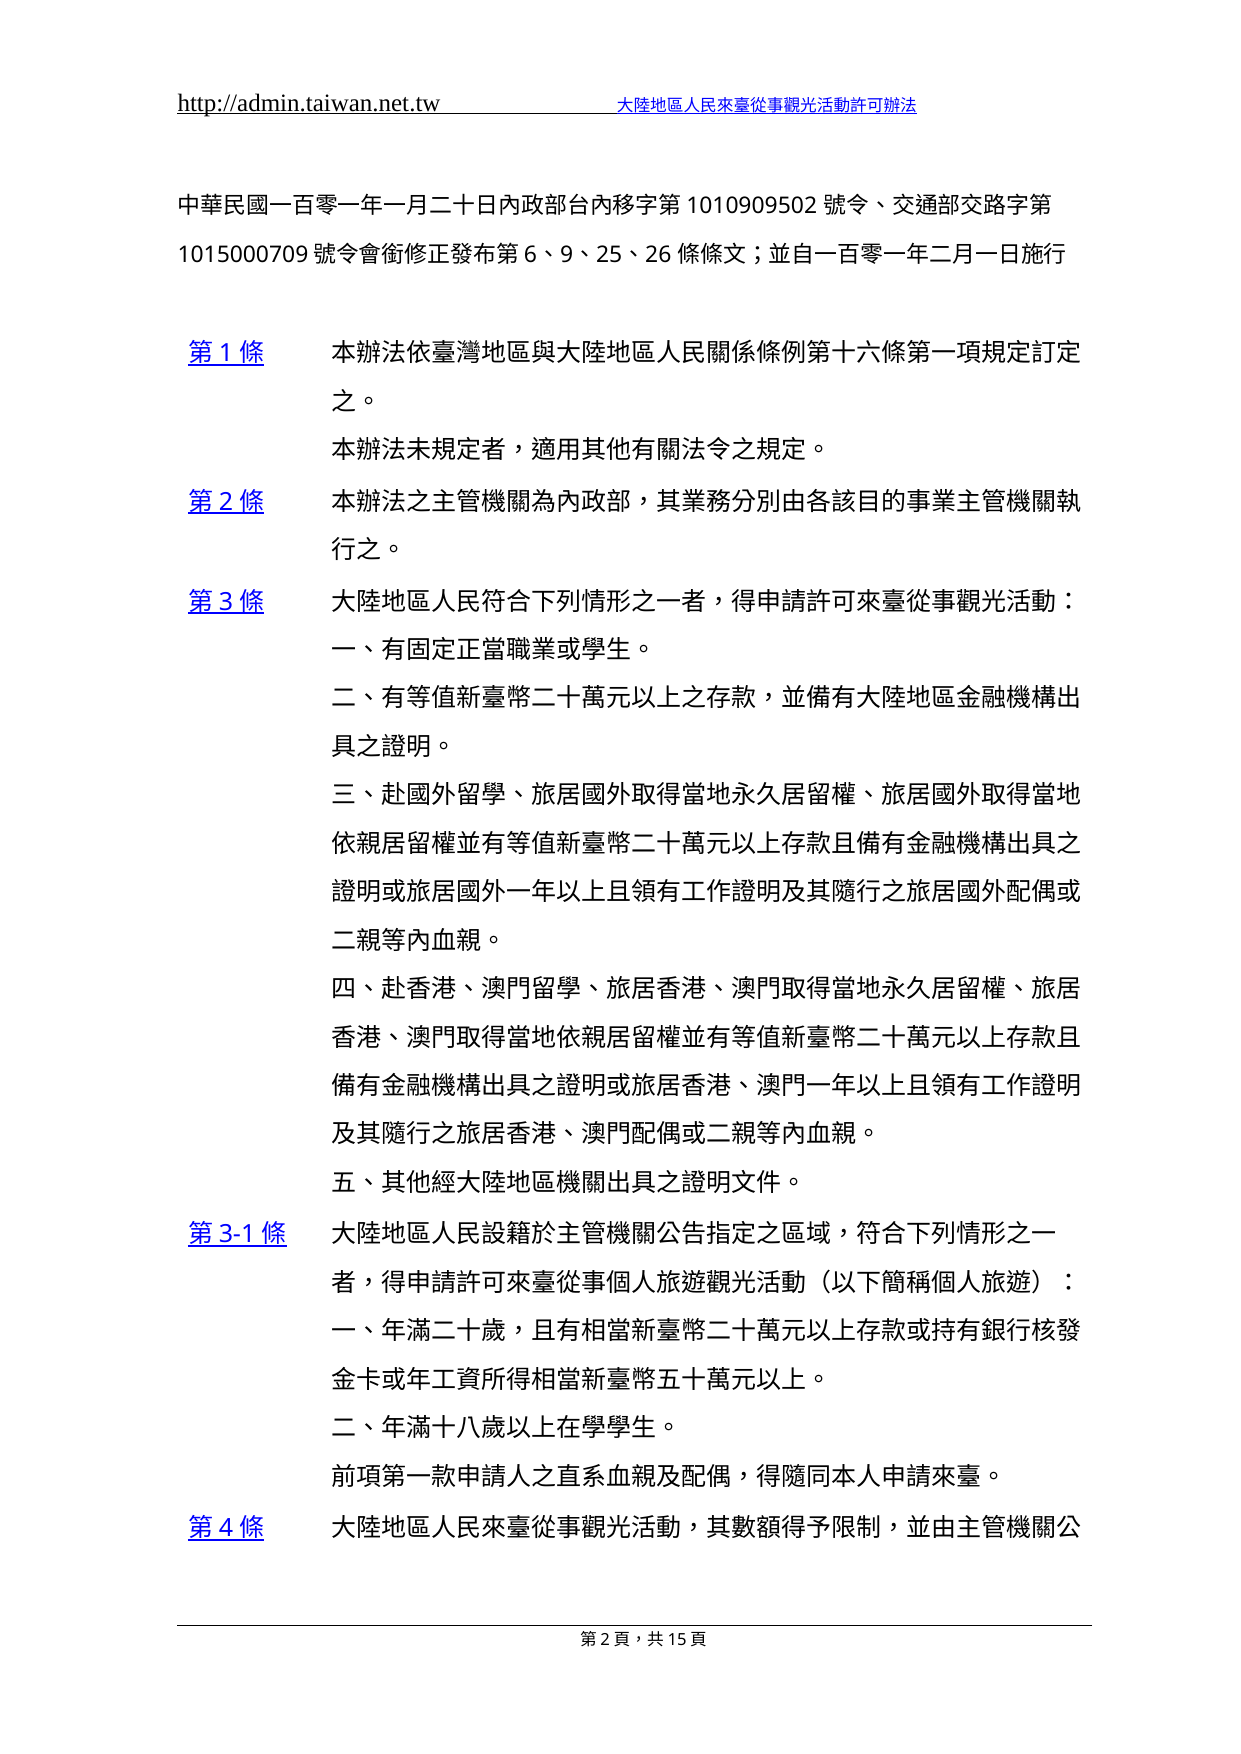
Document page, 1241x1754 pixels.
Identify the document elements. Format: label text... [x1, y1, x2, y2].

table_cell 大陸地區人民設籍於主管機關公告指定之區域，符合下列情形之一者，得申請許可來臺從事個人旅遊觀光活動（以下簡稱個人旅遊）： 一、年滿二十歲，且有相當新臺幣二十萬元以上存款或持有銀行核發金卡或年工資所得相當新臺幣五十萬元以上。 二、年滿十八歲以上在學學生。 前項第一款申請人之直系血親及配偶，得隨同本人申請來臺。 [329, 1206, 1083, 1500]
table_cell [314, 574, 329, 1206]
table_cell [314, 1500, 329, 1552]
table_cell 第 2 條 [186, 474, 314, 573]
table_header 第 1 條 [186, 325, 314, 473]
table_cell 第 4 條 [186, 1500, 314, 1552]
table_header 本辦法依臺灣地區與大陸地區人民關係條例第十六條第一項規定訂定之。 本辦法未規定者，適用其他有關法令之規定。 [329, 325, 1083, 473]
table_cell 大陸地區人民來臺從事觀光活動，其數額得予限制，並由主管機關公 [329, 1500, 1083, 1552]
table_cell [314, 474, 329, 573]
table_cell 第 3-1 條 [186, 1206, 314, 1500]
table_cell 第 3 條 [186, 574, 314, 1206]
table_cell 大陸地區人民符合下列情形之一者，得申請許可來臺從事觀光活動： 一、有固定正當職業或學生。 二、有等值新臺幣二十萬元以上之存款，並備有大陸地區金融機構出具之證明。 三、赴國外留學、旅居國外取得當地永久居留權、旅居國外取得當地依親居留權並有等值新臺幣二十萬元以上存款且備有金融機構出具之證明或旅居國外一年以上且領有工作證明及其隨行之旅居國外配偶或二親等內血親。 四、赴香港、澳門留學、旅居香港、澳門取得當地永久居留權、旅居香港、澳門取得當地依親居留權並有等值新臺幣二十萬元以上存款且備有金融機構出具之證明或旅居香港、澳門一年以上且領有工作證明及其隨行之旅居香港、澳門配偶或二親等內血親。 五、其他經大陸地區機關出具之證明文件。 [329, 574, 1083, 1206]
table_cell [314, 1206, 329, 1500]
table_header [314, 325, 329, 473]
text 中華民國一百零一年一月二十日內政部台內移字第1010909502 號令、交通部交路字第1015000709號令會銜修正發布第6、9、25、26 條條文；並自一百零一年二月一日施行 [177, 180, 1092, 277]
table_cell 本辦法之主管機關為內政部，其業務分別由各該目的事業主管機關執行之。 [329, 474, 1083, 573]
